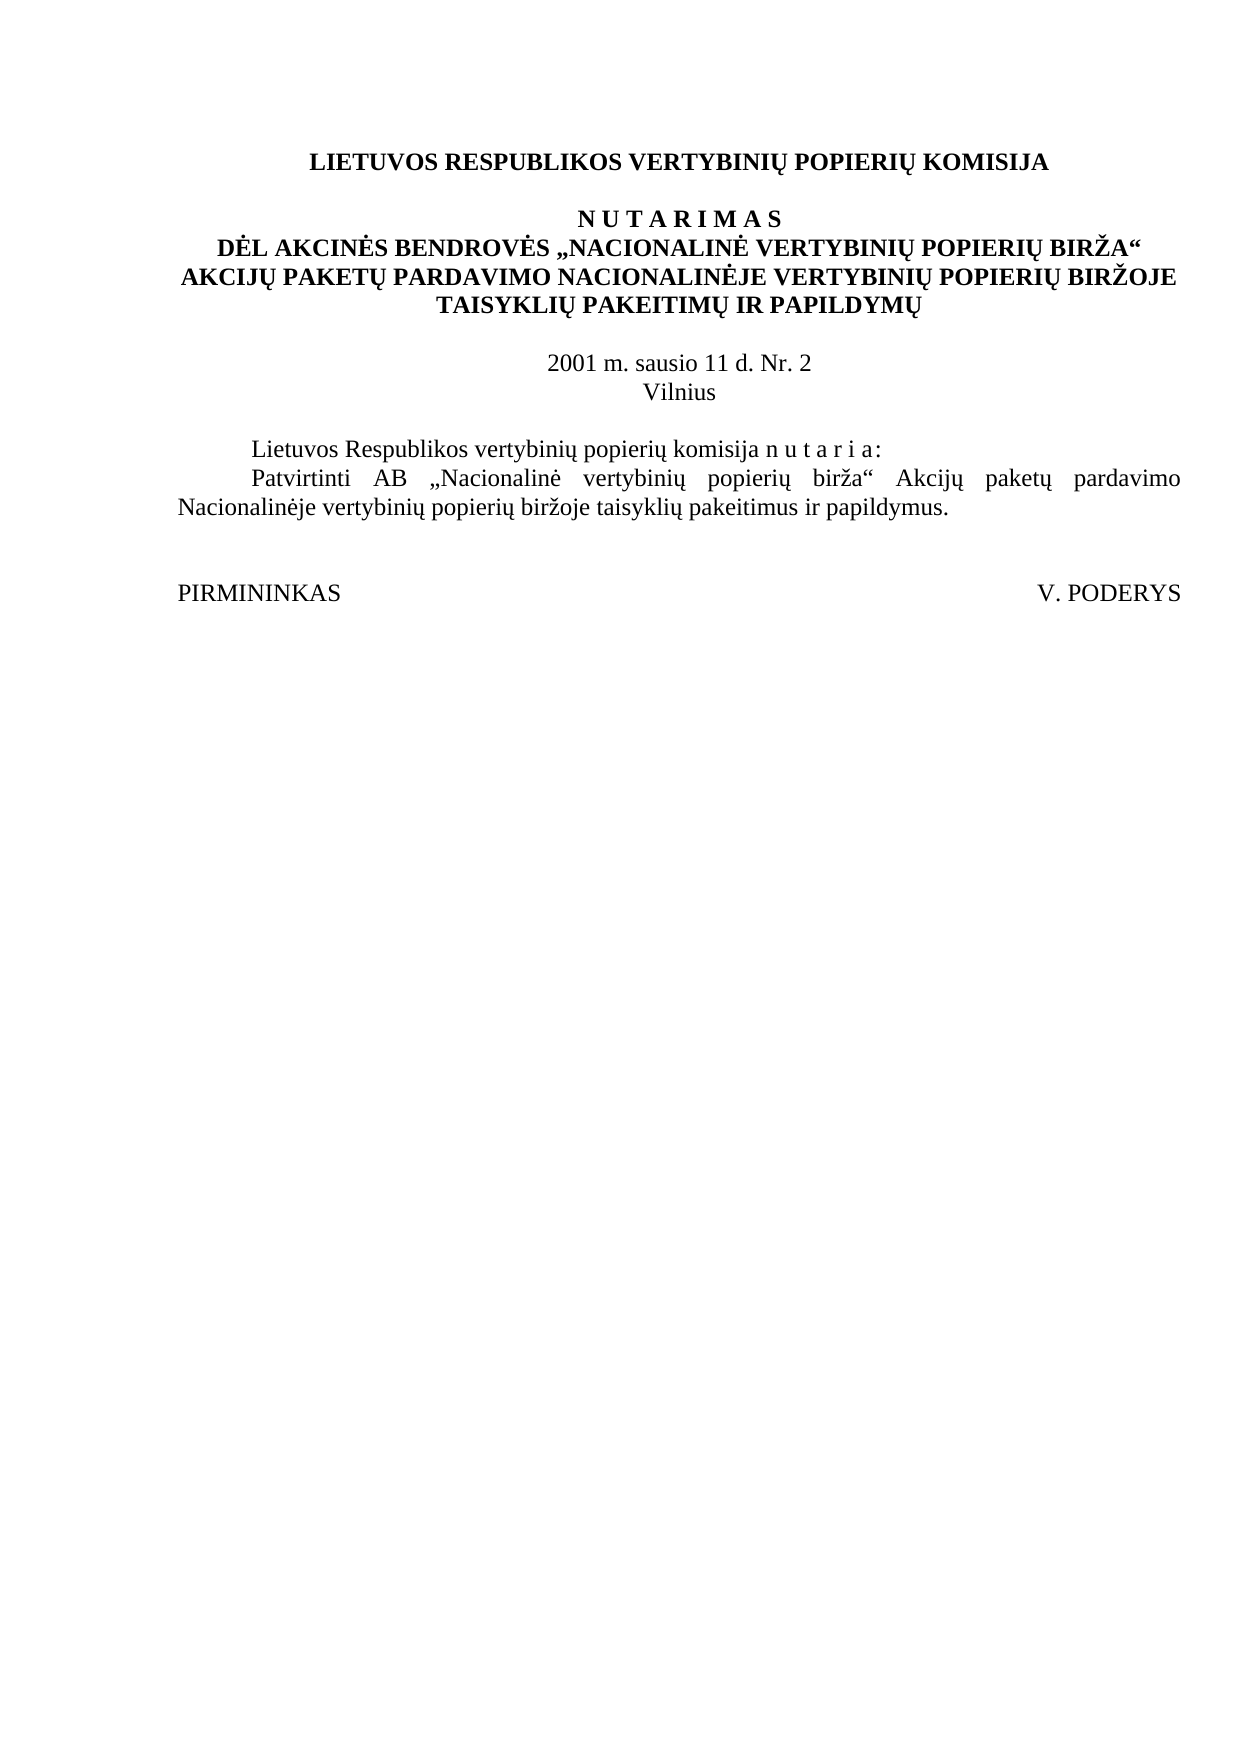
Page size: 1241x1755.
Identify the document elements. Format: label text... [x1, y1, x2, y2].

text Lietuvos Respublikos vertybinių popierių komisija nutaria: [177, 434, 1181, 463]
text N U T A R I M A S [177, 204, 1181, 233]
text 2001 m. sausio 11 d. Nr. 2 [177, 348, 1181, 377]
text Vilnius [177, 377, 1181, 406]
text LIETUVOS RESPUBLIKOS VERTYBINIŲ POPIERIŲ KOMISIJA [177, 147, 1181, 176]
text PIRMININKAS V. PODERYS [177, 578, 1181, 607]
text DĖL AKCINĖS BENDROVĖS „NACIONALINĖ VERTYBINIŲ POPIERIŲ BIRŽA“ AKCIJŲ PAKETŲ PARDAVIMO NACIONALINĖJE VERTYBINIŲ POPIERIŲ BIRŽOJE TAISYKLIŲ PAKEITIMŲ IR PAPILDYMŲ [177, 233, 1181, 319]
text Patvirtinti AB „Nacionalinė vertybinių popierių birža“ Akcijų paketų pardavimo Nacionalinėje vertybinių popierių biržoje taisyklių pakeitimus ir papildymus. [177, 463, 1181, 521]
